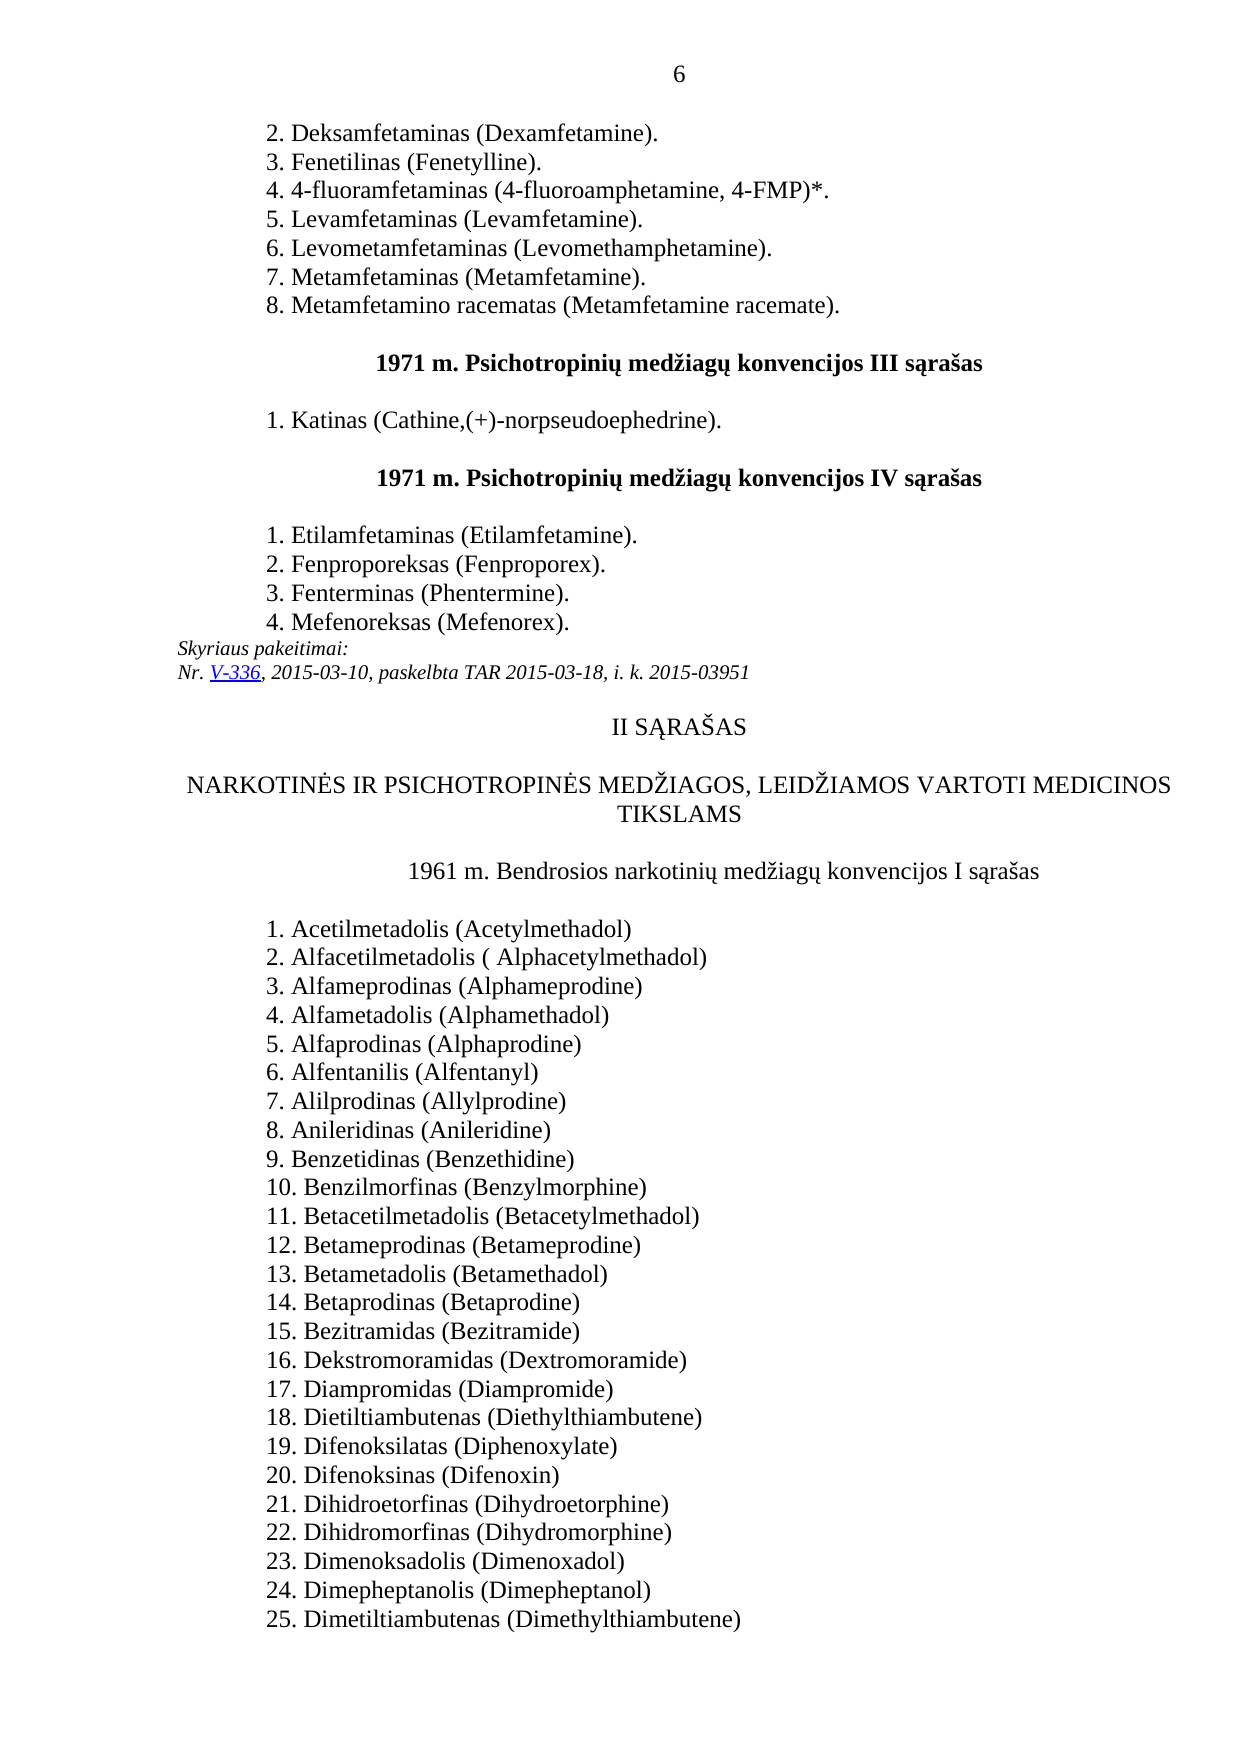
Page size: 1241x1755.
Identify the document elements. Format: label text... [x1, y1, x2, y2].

text 4. Alfametadolis (Alphamethadol) [177, 1000, 1181, 1029]
text 10. Benzilmorfinas (Benzylmorphine) [177, 1172, 1181, 1201]
text 3. Fenetilinas (Fenetylline). [177, 147, 1181, 176]
text 1. Acetilmetadolis (Acetylmethadol) [177, 914, 1181, 942]
text 4. Mefenoreksas (Mefenorex). [177, 607, 1181, 636]
text 12. Betameprodinas (Betameprodine) [177, 1230, 1181, 1259]
text 5. Alfaprodinas (Alphaprodine) [177, 1029, 1181, 1057]
text NARKOTINĖS IR PSICHOTROPINĖS MEDŽIAGOS, LEIDŽIAMOS VARTOTI MEDICINOS TIKSLAMS [177, 770, 1181, 827]
text 22. Dihidromorfinas (Dihydromorphine) [177, 1517, 1181, 1546]
text 19. Difenoksilatas (Diphenoxylate) [177, 1431, 1181, 1460]
text 11. Betacetilmetadolis (Betacetylmethadol) [177, 1201, 1181, 1230]
text 6. Alfentanilis (Alfentanyl) [177, 1057, 1181, 1086]
text 1. Etilamfetaminas (Etilamfetamine). [177, 521, 1181, 549]
text 18. Dietiltiambutenas (Diethylthiambutene) [177, 1402, 1181, 1431]
text 14. Betaprodinas (Betaprodine) [177, 1287, 1181, 1316]
text 7. Metamfetaminas (Metamfetamine). [177, 262, 1181, 291]
text 13. Betametadolis (Betamethadol) [177, 1259, 1181, 1287]
text 9. Benzetidinas (Benzethidine) [177, 1144, 1181, 1172]
text 21. Dihidroetorfinas (Dihydroetorphine) [177, 1489, 1181, 1517]
text 8. Metamfetamino racematas (Metamfetamine racemate). [177, 291, 1181, 319]
text 1971 m. Psichotropinių medžiagų konvencijos III sąrašas [177, 348, 1181, 377]
text 17. Diampromidas (Diampromide) [177, 1374, 1181, 1402]
text 5. Levamfetaminas (Levamfetamine). [177, 204, 1181, 233]
text 2. Deksamfetaminas (Dexamfetamine). [177, 118, 1181, 147]
text 3. Alfameprodinas (Alphameprodine) [177, 971, 1181, 1000]
text 15. Bezitramidas (Bezitramide) [177, 1316, 1181, 1345]
text Skyriaus pakeitimai: [177, 636, 1181, 660]
text 7. Alilprodinas (Allylprodine) [177, 1086, 1181, 1115]
text 25. Dimetiltiambutenas (Dimethylthiambutene) [177, 1604, 1181, 1632]
text Nr. V-336, 2015-03-10, paskelbta TAR 2015-03-18, i. k. 2015-03951 [177, 660, 1181, 684]
text 3. Fenterminas (Phentermine). [177, 578, 1181, 607]
text 1. Katinas (Cathine,(+)-norpseudoephedrine). [177, 406, 1181, 434]
text 24. Dimepheptanolis (Dimepheptanol) [177, 1575, 1181, 1604]
text 1961 m. Bendrosios narkotinių medžiagų konvencijos I sąrašas [177, 856, 1181, 885]
text 23. Dimenoksadolis (Dimenoxadol) [177, 1546, 1181, 1575]
text 20. Difenoksinas (Difenoxin) [177, 1460, 1181, 1489]
text 6. Levometamfetaminas (Levomethamphetamine). [177, 233, 1181, 262]
text II SĄRAŠAS [177, 712, 1181, 741]
text 2. Alfacetilmetadolis ( Alphacetylmethadol) [177, 942, 1181, 971]
text 16. Dekstromoramidas (Dextromoramide) [177, 1345, 1181, 1374]
text 2. Fenproporeksas (Fenproporex). [177, 549, 1181, 578]
text 4. 4-fluoramfetaminas (4-fluoroamphetamine, 4-FMP)*. [177, 176, 1181, 204]
text 8. Anileridinas (Anileridine) [177, 1115, 1181, 1144]
text 1971 m. Psichotropinių medžiagų konvencijos IV sąrašas [177, 463, 1181, 492]
